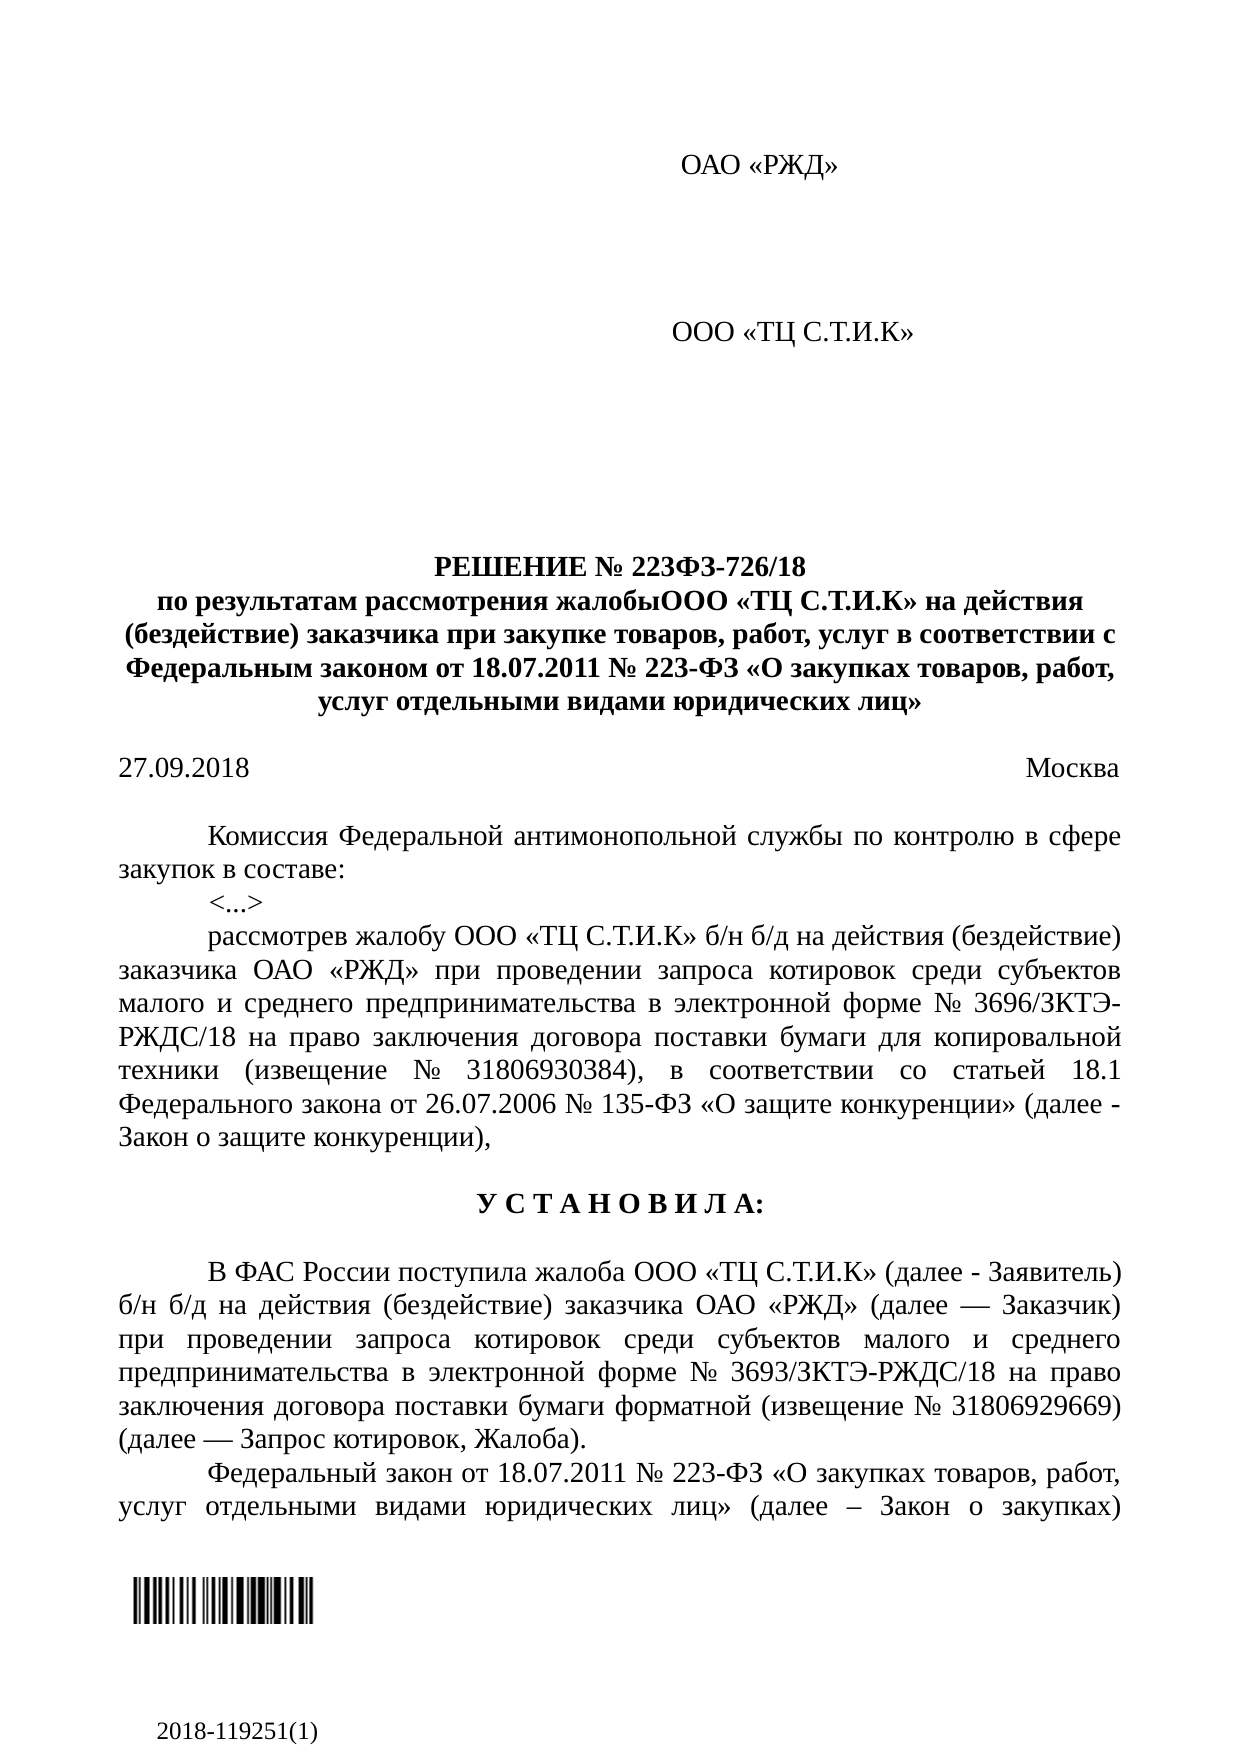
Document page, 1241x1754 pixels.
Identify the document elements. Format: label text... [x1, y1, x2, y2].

picture [118, 1577, 331, 1624]
text по результатам рассмотрения жалобыООО «ТЦ С.Т.И.К» на действия (бездействие) заказчика при закупке товаров, работ, услуг в соответствии с Федеральным законом от 18.07.2011 № 223-ФЗ «О закупках товаров, работ, услуг отдельными видами юридических лиц» [118, 583, 1122, 717]
text У С Т А Н О В И Л А: [118, 1187, 1122, 1220]
text РЕШЕНИЕ № 223ФЗ-726/18 [118, 549, 1122, 583]
text ОАО «РЖД» [681, 147, 1122, 180]
text Комиссия Федеральной антимонопольной службы по контролю в сфере закупок в составе: [118, 818, 1122, 885]
text ООО «ТЦ С.Т.И.К» [118, 314, 1122, 348]
text рассмотрев жалобу ООО «ТЦ С.Т.И.К» б/н б/д на действия (бездействие) заказчика ОАО «РЖД» при проведении запроса котировок среди субъектов малого и среднего предпринимательства в электронной форме № 3696/ЗКТЭ-РЖДС/18 на право заключения договора поставки бумаги для копировальной техники (извещение № 31806930384), в соответствии со статьей 18.1 Федерального закона от 26.07.2006 № 135-ФЗ «О защите конкуренции» (далее - Закон о защите конкуренции), [118, 918, 1122, 1153]
text <...> [118, 885, 1122, 918]
text Федеральный закон от 18.07.2011 № 223-ФЗ «О закупках товаров, работ, услуг отдельными видами юридических лиц» (далее – Закон о закупках) [118, 1455, 1122, 1522]
text 27.09.2018 Москва [118, 751, 1122, 784]
text В ФАС России поступила жалоба ООО «ТЦ С.Т.И.К» (далее - Заявитель) б/н б/д на действия (бездействие) заказчика ОАО «РЖД» (далее — Заказчик) при проведении запроса котировок среди субъектов малого и среднего предпринимательства в электронной форме № 3693/ЗКТЭ-РЖДС/18 на право заключения договора поставки бумаги форматной (извещение № 31806929669) (далее — Запрос котировок, Жалоба). [118, 1254, 1122, 1455]
